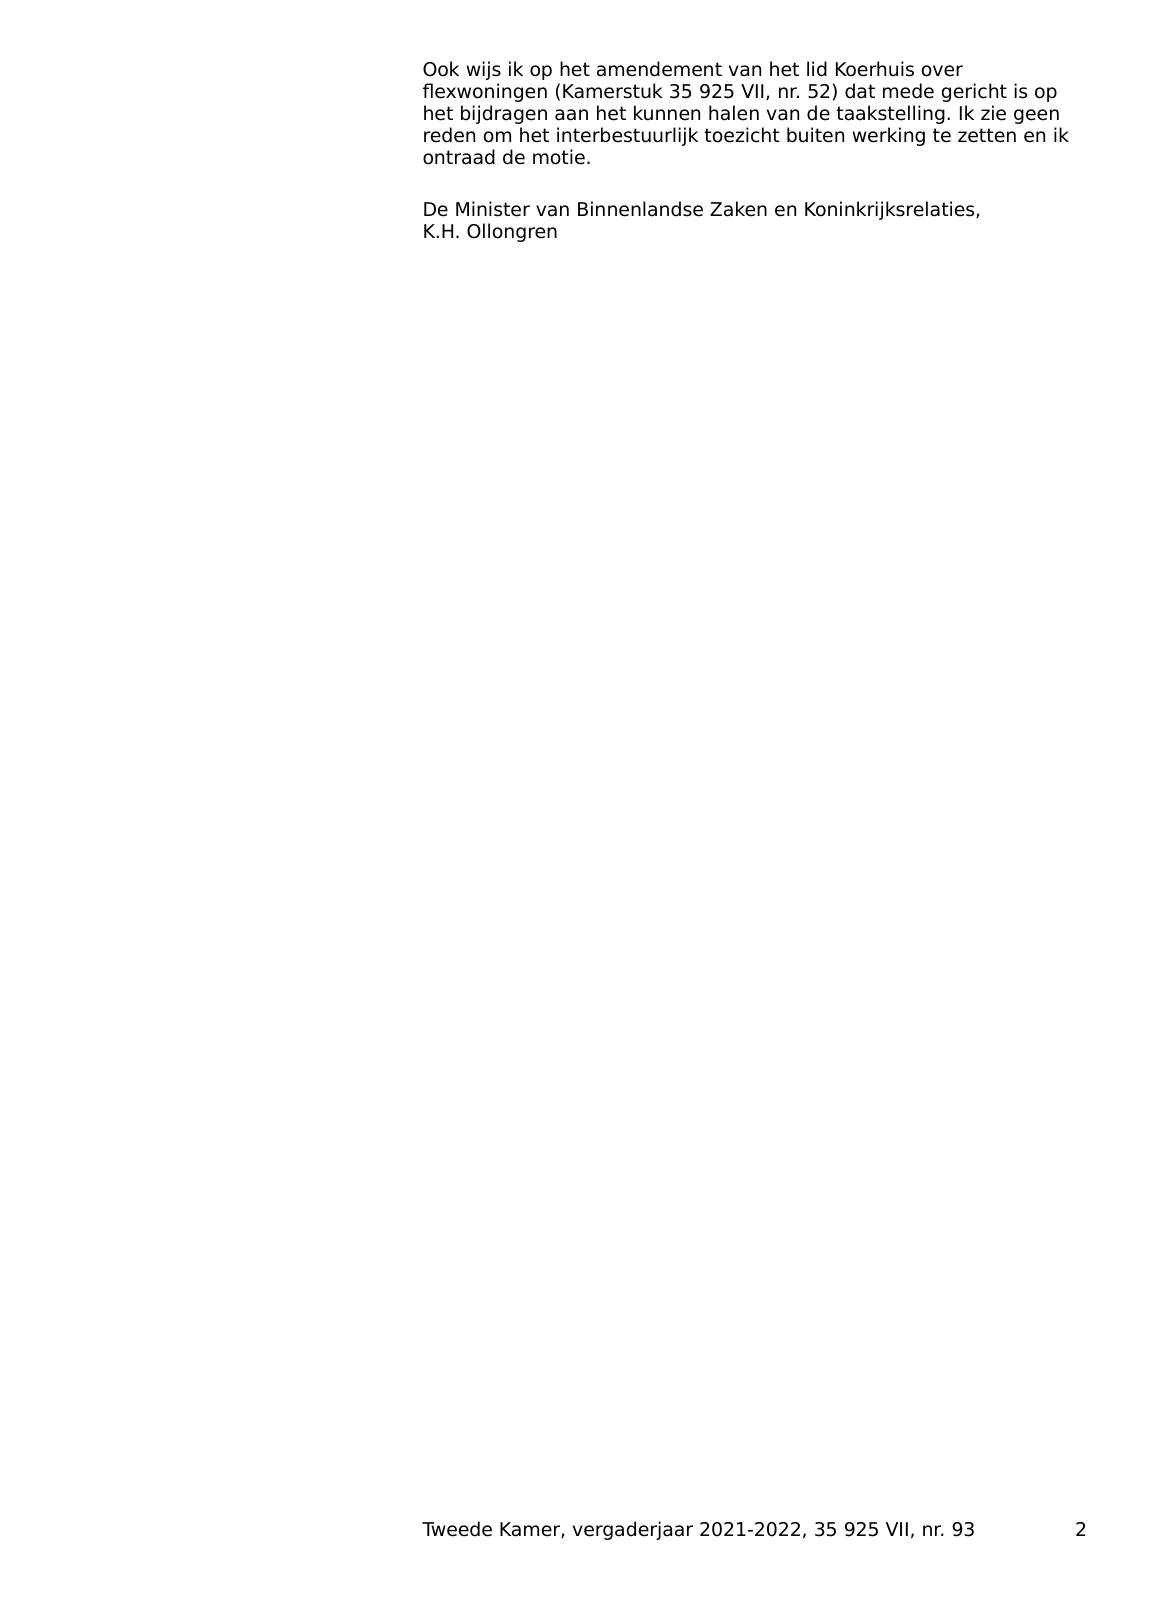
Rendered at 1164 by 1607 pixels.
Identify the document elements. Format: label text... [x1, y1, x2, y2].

text De Minister van Binnenlandse Zaken en Koninkrijksrelaties, K.H. Ollongren [422, 199, 1087, 243]
text Ook wijs ik op het amendement van het lid Koerhuis over flexwoningen (Kamerstuk 35 925 VII, nr. 52) dat mede gericht is op het bijdragen aan het kunnen halen van de taakstelling. Ik zie geen reden om het interbestuurlijk toezicht buiten werking te zetten en ik ontraad de motie. [422, 59, 1087, 169]
